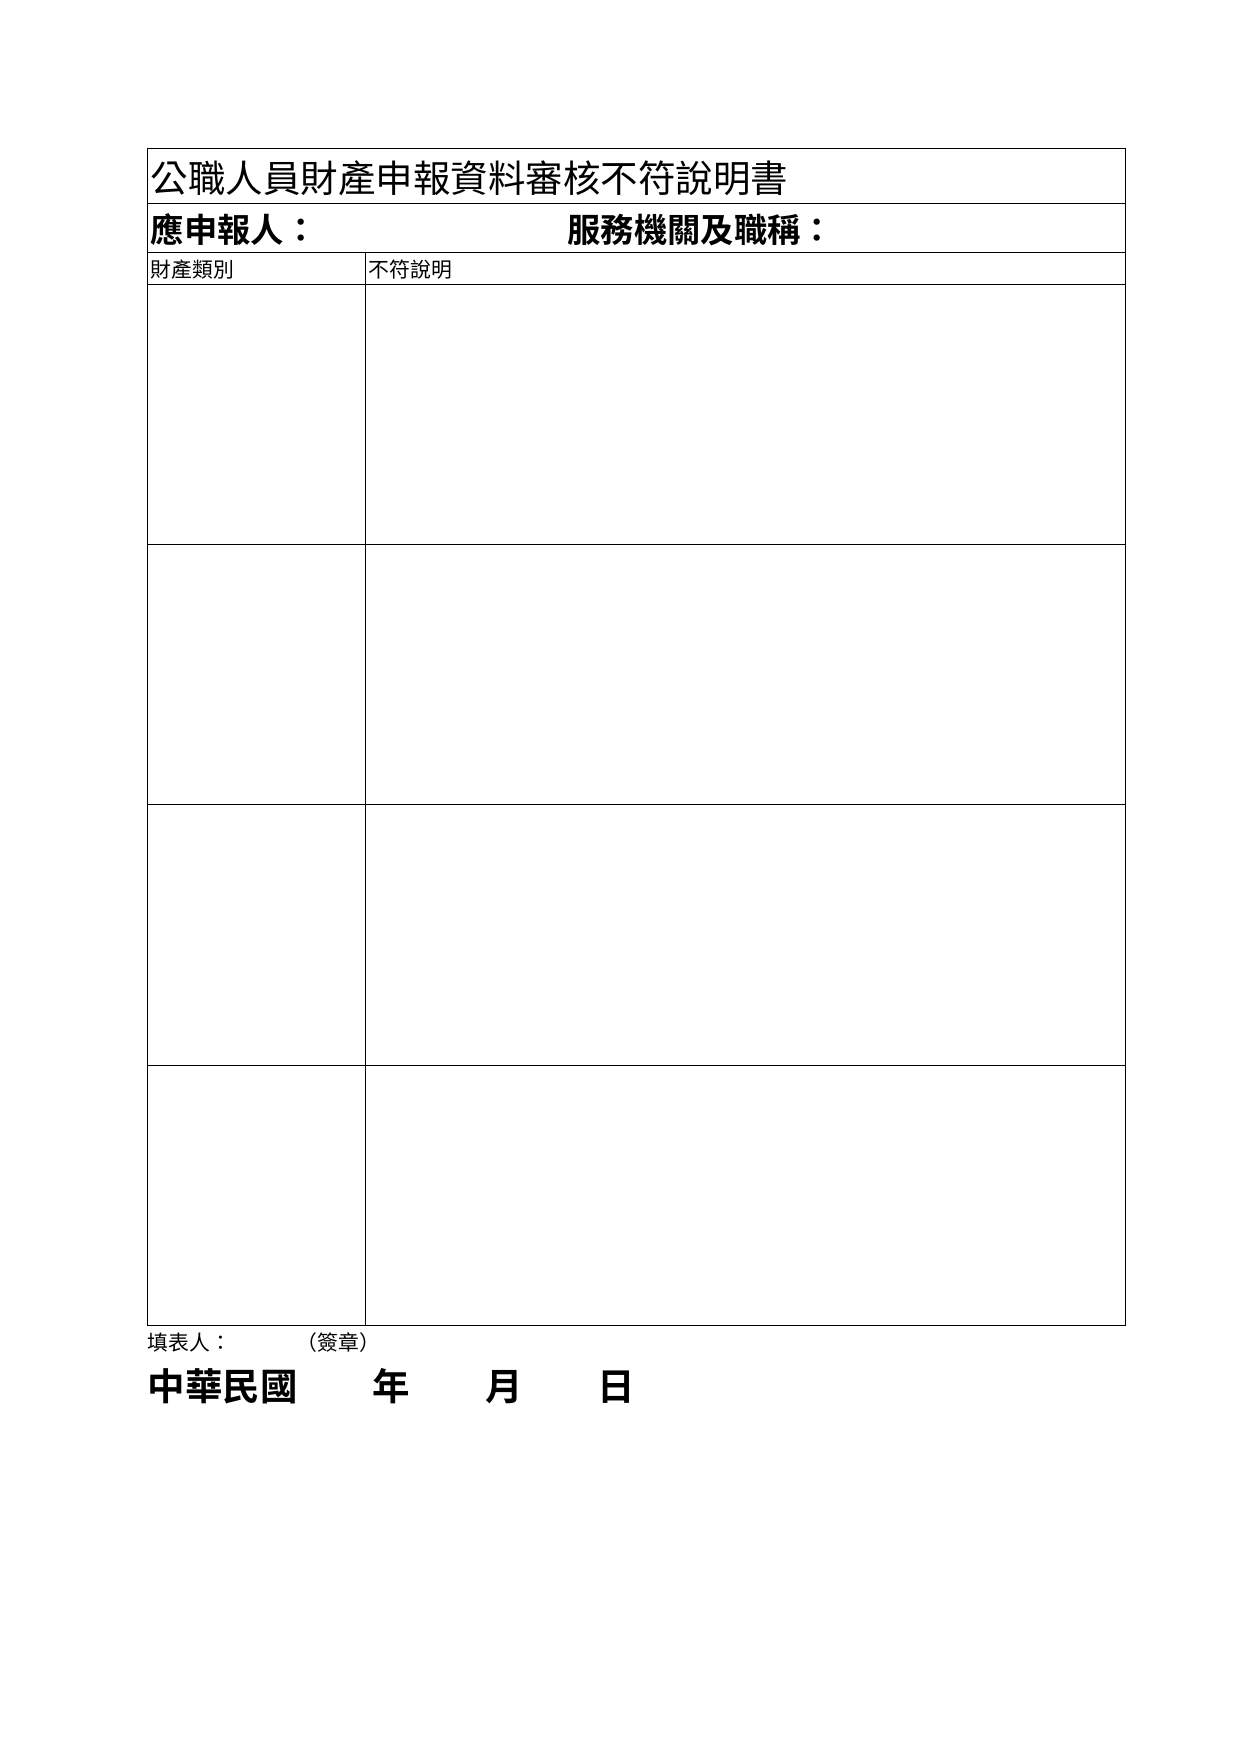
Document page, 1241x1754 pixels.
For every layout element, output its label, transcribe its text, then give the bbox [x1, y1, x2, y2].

text 填表人： （簽章） [148, 1326, 1122, 1356]
table_cell [366, 1066, 1125, 1325]
table_cell [148, 285, 365, 544]
table_cell [148, 805, 365, 1065]
table_cell 財產類別 [148, 253, 365, 283]
text 中華民國 年 月 日 [148, 1356, 1122, 1411]
table_cell [366, 545, 1125, 804]
table_cell [148, 1066, 365, 1325]
table_header 公職人員財產申報資料審核不符說明書 [148, 149, 1125, 203]
table_cell [366, 805, 1125, 1065]
table_cell [366, 285, 1125, 544]
table_cell 應申報人： 服務機關及職稱： [148, 204, 1125, 252]
table_cell 不符說明 [366, 253, 1125, 283]
table_cell [148, 545, 365, 804]
